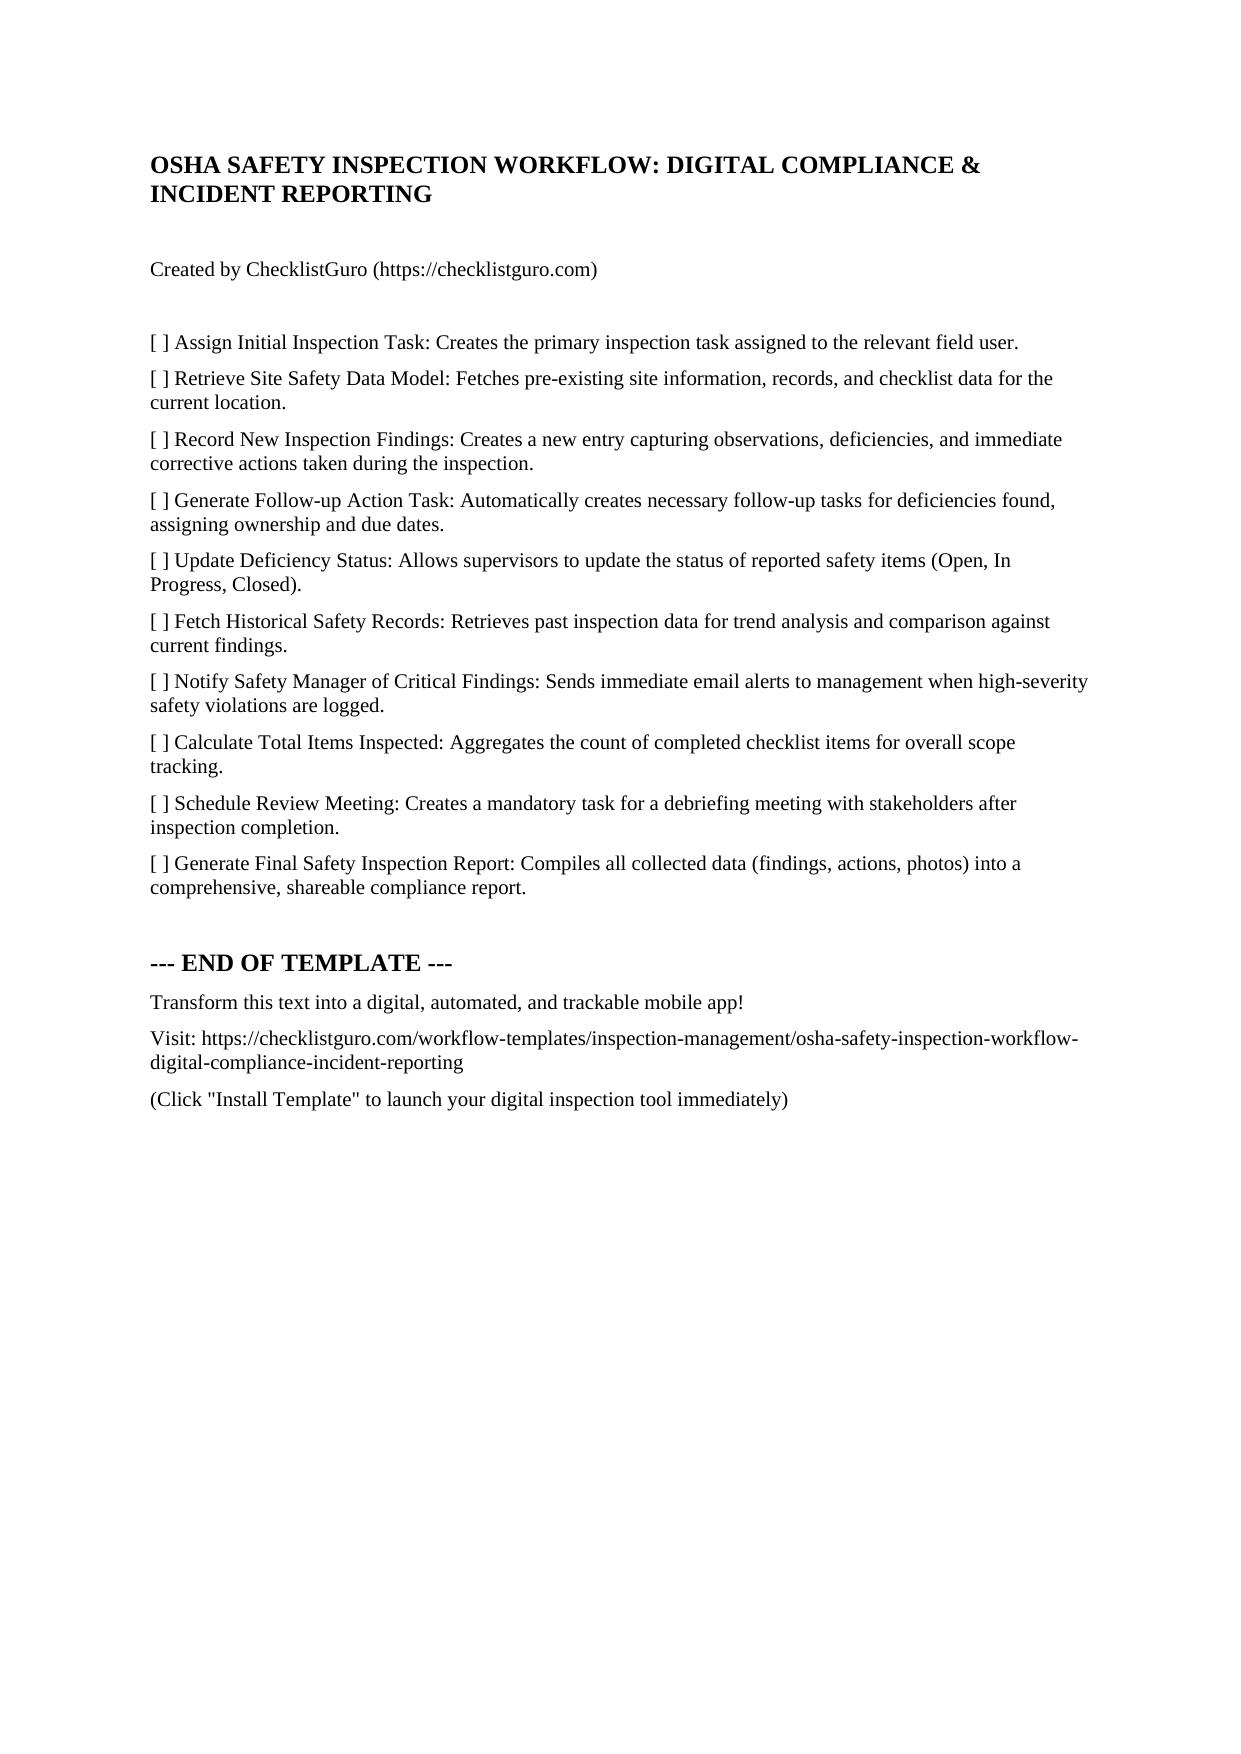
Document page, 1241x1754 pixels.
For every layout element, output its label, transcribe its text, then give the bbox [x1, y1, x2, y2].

text [ ] Update Deficiency Status: Allows supervisors to update the status of reported safety items (Open, In Progress, Closed). [150, 548, 1090, 596]
text Transform this text into a digital, automated, and trackable mobile app! [150, 990, 1090, 1014]
text --- END OF TEMPLATE --- [150, 948, 1090, 977]
text [ ] Notify Safety Manager of Critical Findings: Sends immediate email alerts to management when high-severity safety violations are logged. [150, 669, 1090, 717]
text [ ] Assign Initial Inspection Task: Creates the primary inspection task assigned to the relevant field user. [150, 330, 1090, 354]
text [ ] Generate Follow-up Action Task: Automatically creates necessary follow-up tasks for deficiencies found, assigning ownership and due dates. [150, 487, 1090, 536]
text [ ] Schedule Review Meeting: Creates a mandatory task for a debriefing meeting with stakeholders after inspection completion. [150, 791, 1090, 839]
text OSHA SAFETY INSPECTION WORKFLOW: DIGITAL COMPLIANCE & INCIDENT REPORTING [150, 150, 1090, 207]
text [ ] Record New Inspection Findings: Creates a new entry capturing observations, deficiencies, and immediate corrective actions taken during the inspection. [150, 427, 1090, 475]
text Visit: https://checklistguro.com/workflow-templates/inspection-management/osha-safety-inspection-workflow-digital-compliance-incident-reporting [150, 1026, 1090, 1074]
text [ ] Fetch Historical Safety Records: Retrieves past inspection data for trend analysis and comparison against current findings. [150, 609, 1090, 657]
text Created by ChecklistGuro (https://checklistguro.com) [150, 257, 1090, 281]
text [ ] Retrieve Site Safety Data Model: Fetches pre-existing site information, records, and checklist data for the current location. [150, 366, 1090, 414]
text (Click "Install Template" to launch your digital inspection tool immediately) [150, 1087, 1090, 1111]
text [ ] Generate Final Safety Inspection Report: Compiles all collected data (findings, actions, photos) into a comprehensive, shareable compliance report. [150, 851, 1090, 899]
text [ ] Calculate Total Items Inspected: Aggregates the count of completed checklist items for overall scope tracking. [150, 730, 1090, 778]
